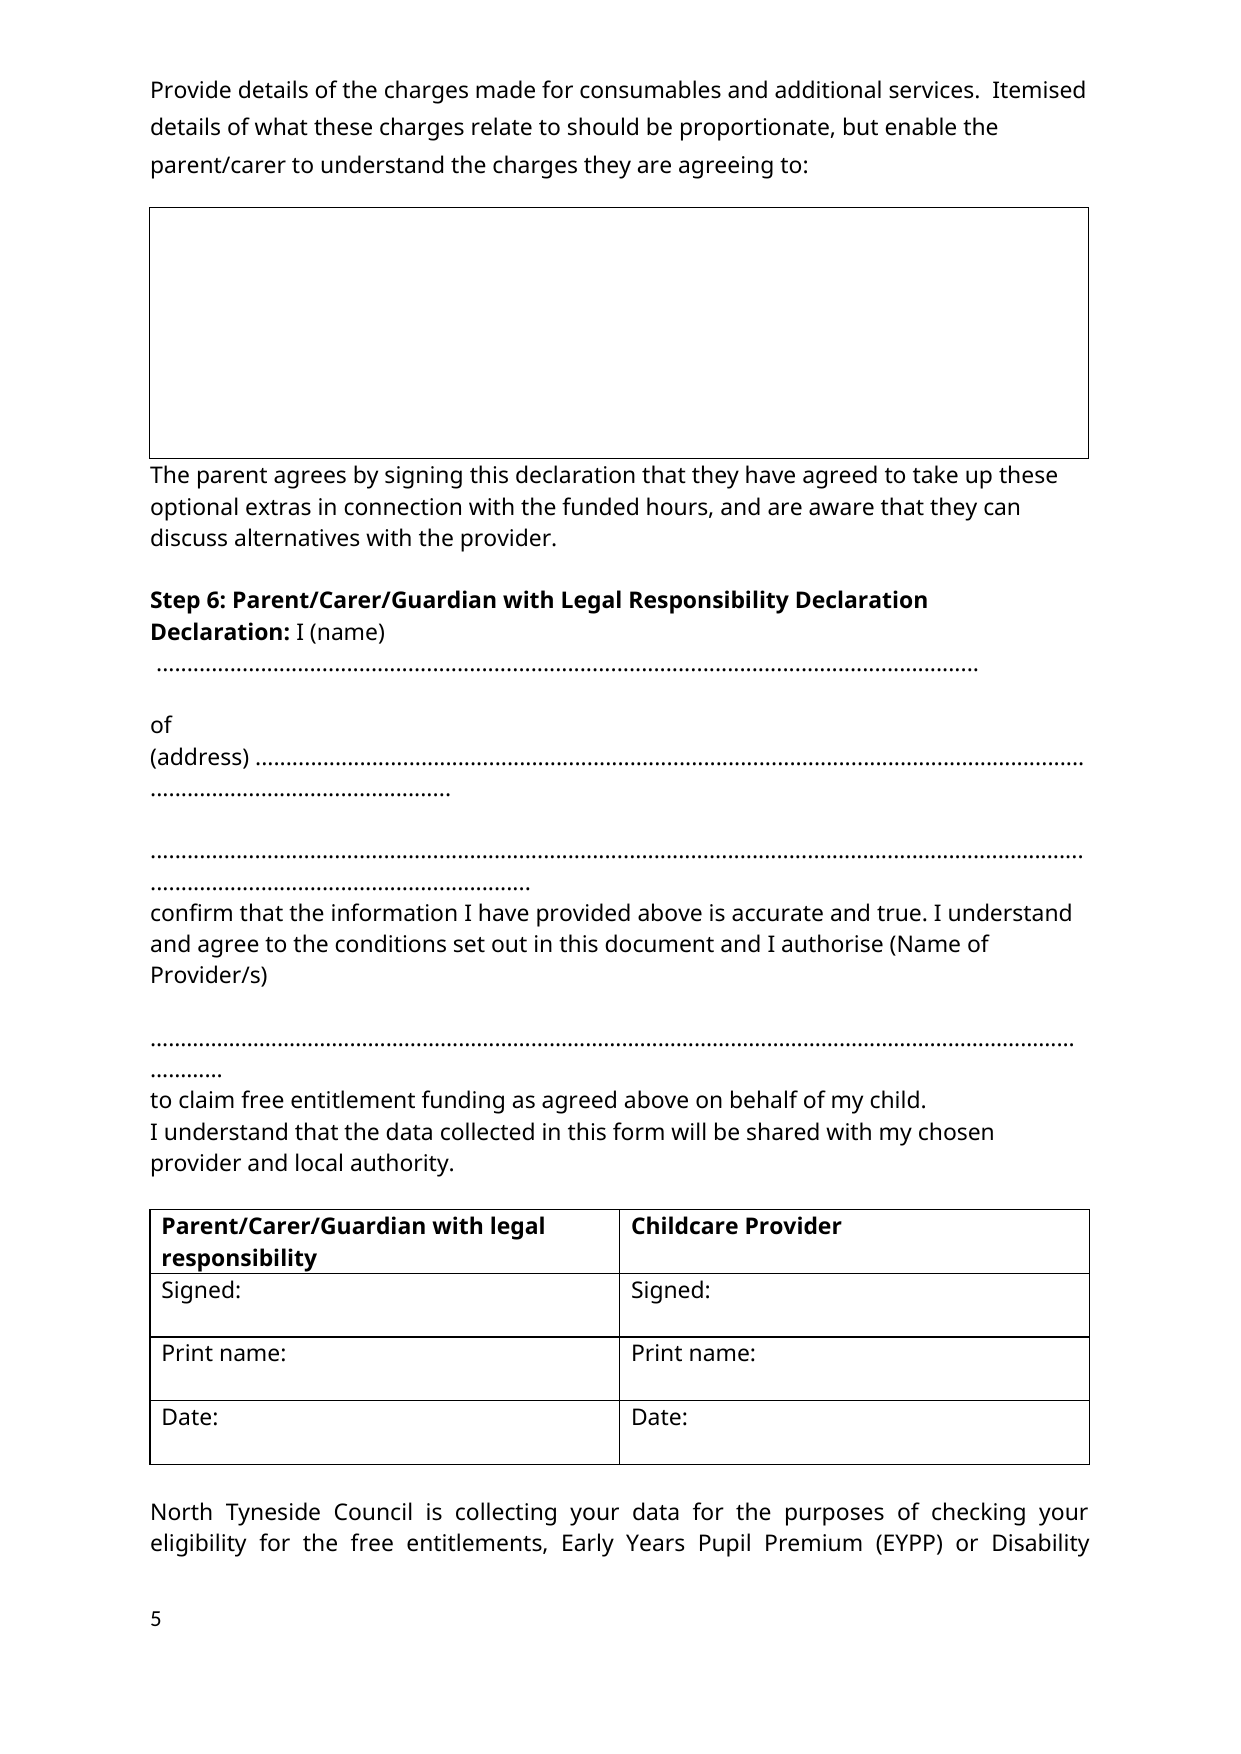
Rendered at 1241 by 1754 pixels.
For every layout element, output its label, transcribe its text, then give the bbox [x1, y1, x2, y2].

table_header Childcare Provider [620, 1210, 1089, 1273]
text Provide details of the charges made for consumables and additional services. Itemised details of what these charges relate to should be proportionate, but enable the parent/carer to understand the charges they are agreeing to: [150, 74, 1090, 180]
text I understand that the data collected in this form will be shared with my chosen provider and local authority. [150, 1116, 1090, 1178]
text confirm that the information I have provided above is accurate and true. I understand and agree to the conditions set out in this document and I authorise (Name of Provider/s) [150, 897, 1090, 991]
text to claim free entitlement funding as agreed above on behalf of my child. [150, 1084, 1090, 1116]
table_cell Date: [620, 1401, 1089, 1463]
text North Tyneside Council is collecting your data for the purposes of checking your eligibility for the free entitlements, Early Years Pupil Premium (EYPP) or Disability [150, 1496, 1090, 1558]
table_cell Print name: [620, 1338, 1089, 1400]
text Declaration: I (name) [150, 616, 1090, 647]
table_cell Date: [151, 1401, 619, 1463]
table_cell Signed: [151, 1274, 619, 1336]
text Step 6: Parent/Carer/Guardian with Legal Responsibility Declaration [150, 584, 1090, 616]
text ...................................................................................................................................................................................................................... [150, 834, 1090, 897]
table_header [150, 208, 1088, 458]
text The parent agrees by signing this declaration that they have agreed to take up these optional extras in connection with the funded hours, and are aware that they can discuss alternatives with the provider. [150, 459, 1090, 553]
table_cell Print name: [151, 1338, 619, 1400]
text ………………………………………………………………………………………………………………………………………………… [150, 1022, 1090, 1084]
text ...................................................................................................................................... [150, 647, 1090, 678]
table_cell Signed: [620, 1274, 1089, 1336]
table_header Parent/Carer/Guardian with legal responsibility [151, 1210, 619, 1273]
text of (address) ........................................................................................................................................................................................ [150, 709, 1090, 803]
